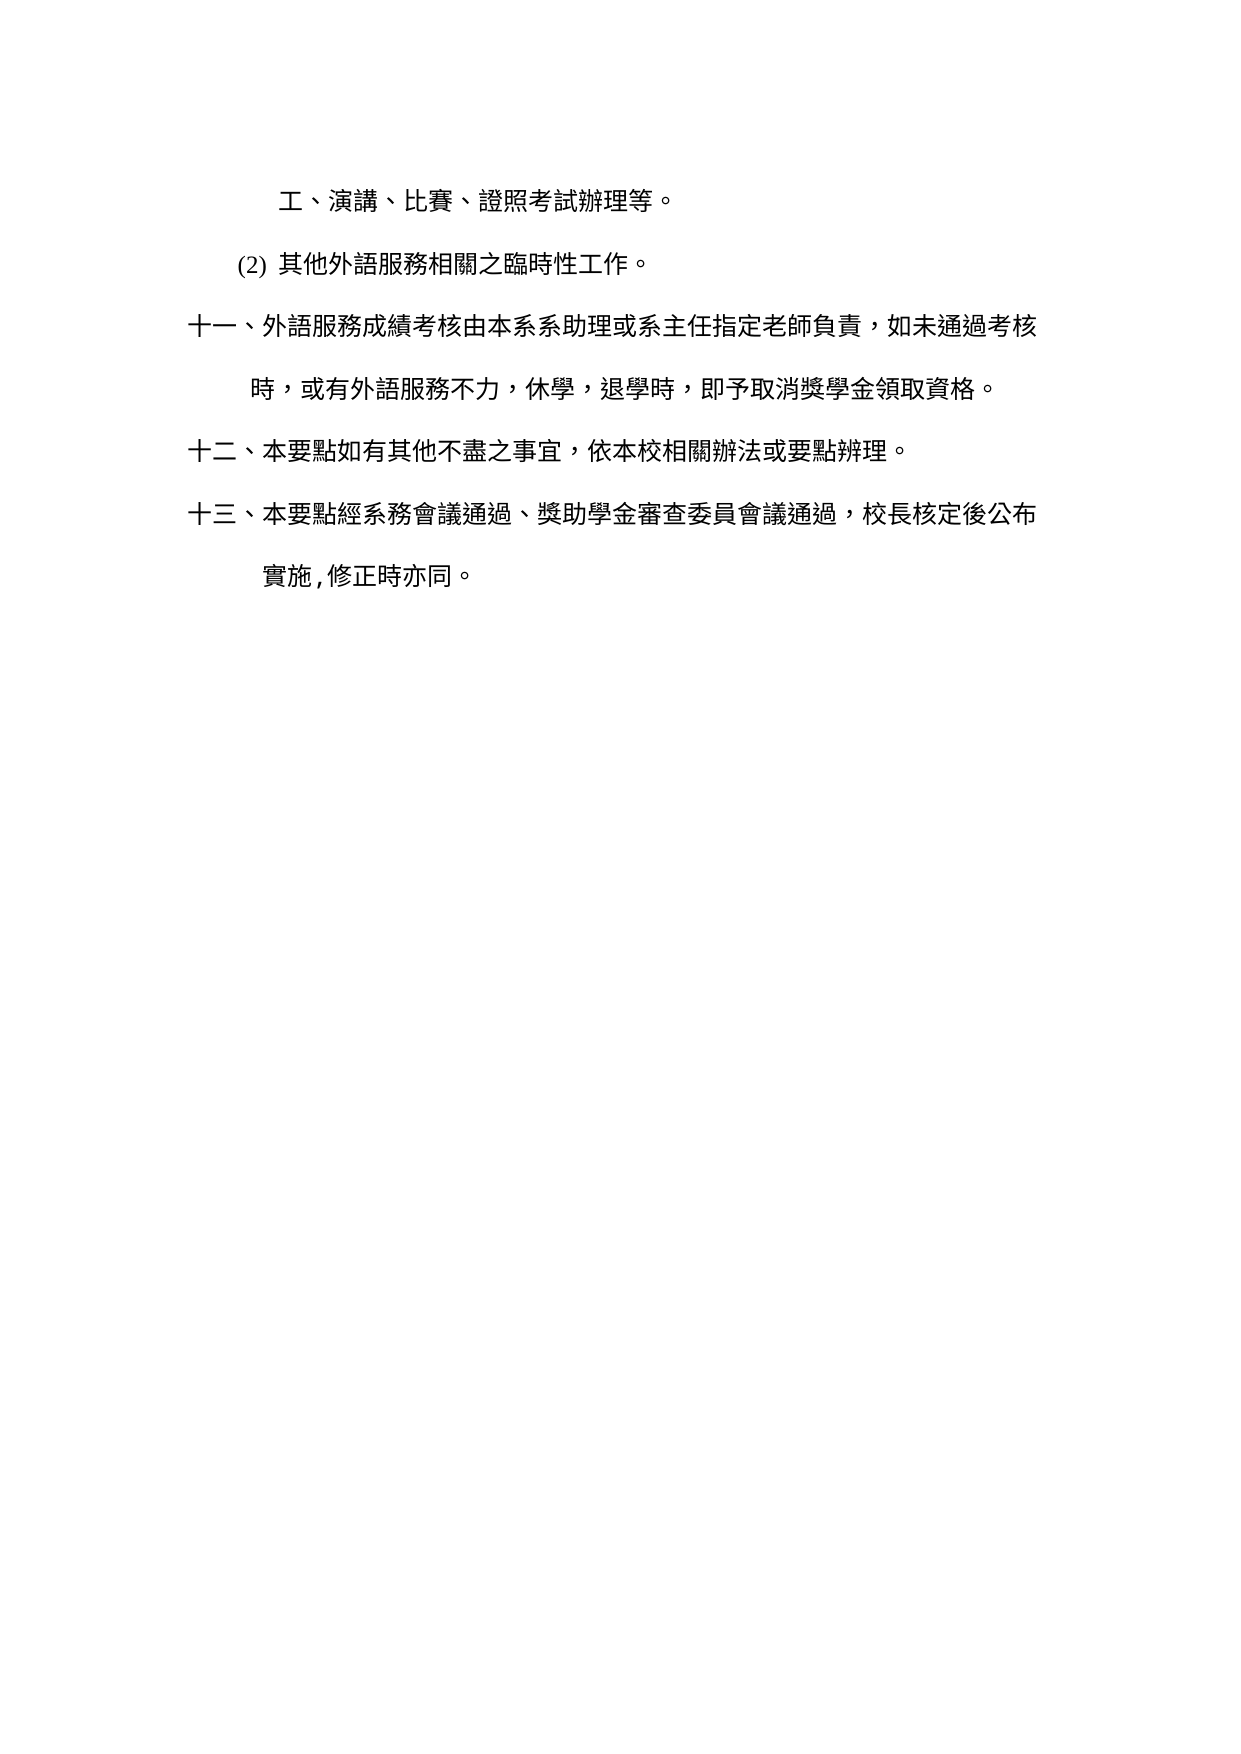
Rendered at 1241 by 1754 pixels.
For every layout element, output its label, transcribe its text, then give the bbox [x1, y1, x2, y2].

text 十一、外語服務成績考核由本系系助理或系主任指定老師負責，如未通過考核時，或有外語服務不力，休學，退學時，即予取消獎學金領取資格。 [187, 283, 1053, 408]
list 其他外語服務相關之臨時性工作。 [237, 221, 1053, 283]
text 十二、本要點如有其他不盡之事宜，依本校相關辦法或要點辨理。 [187, 408, 1053, 471]
list 工、演講、比賽、證照考試辦理等。 [237, 158, 1053, 221]
text 十三、本要點經系務會議通過、獎助學金審查委員會議通過，校長核定後公布實施,修正時亦同。 [187, 471, 1053, 596]
